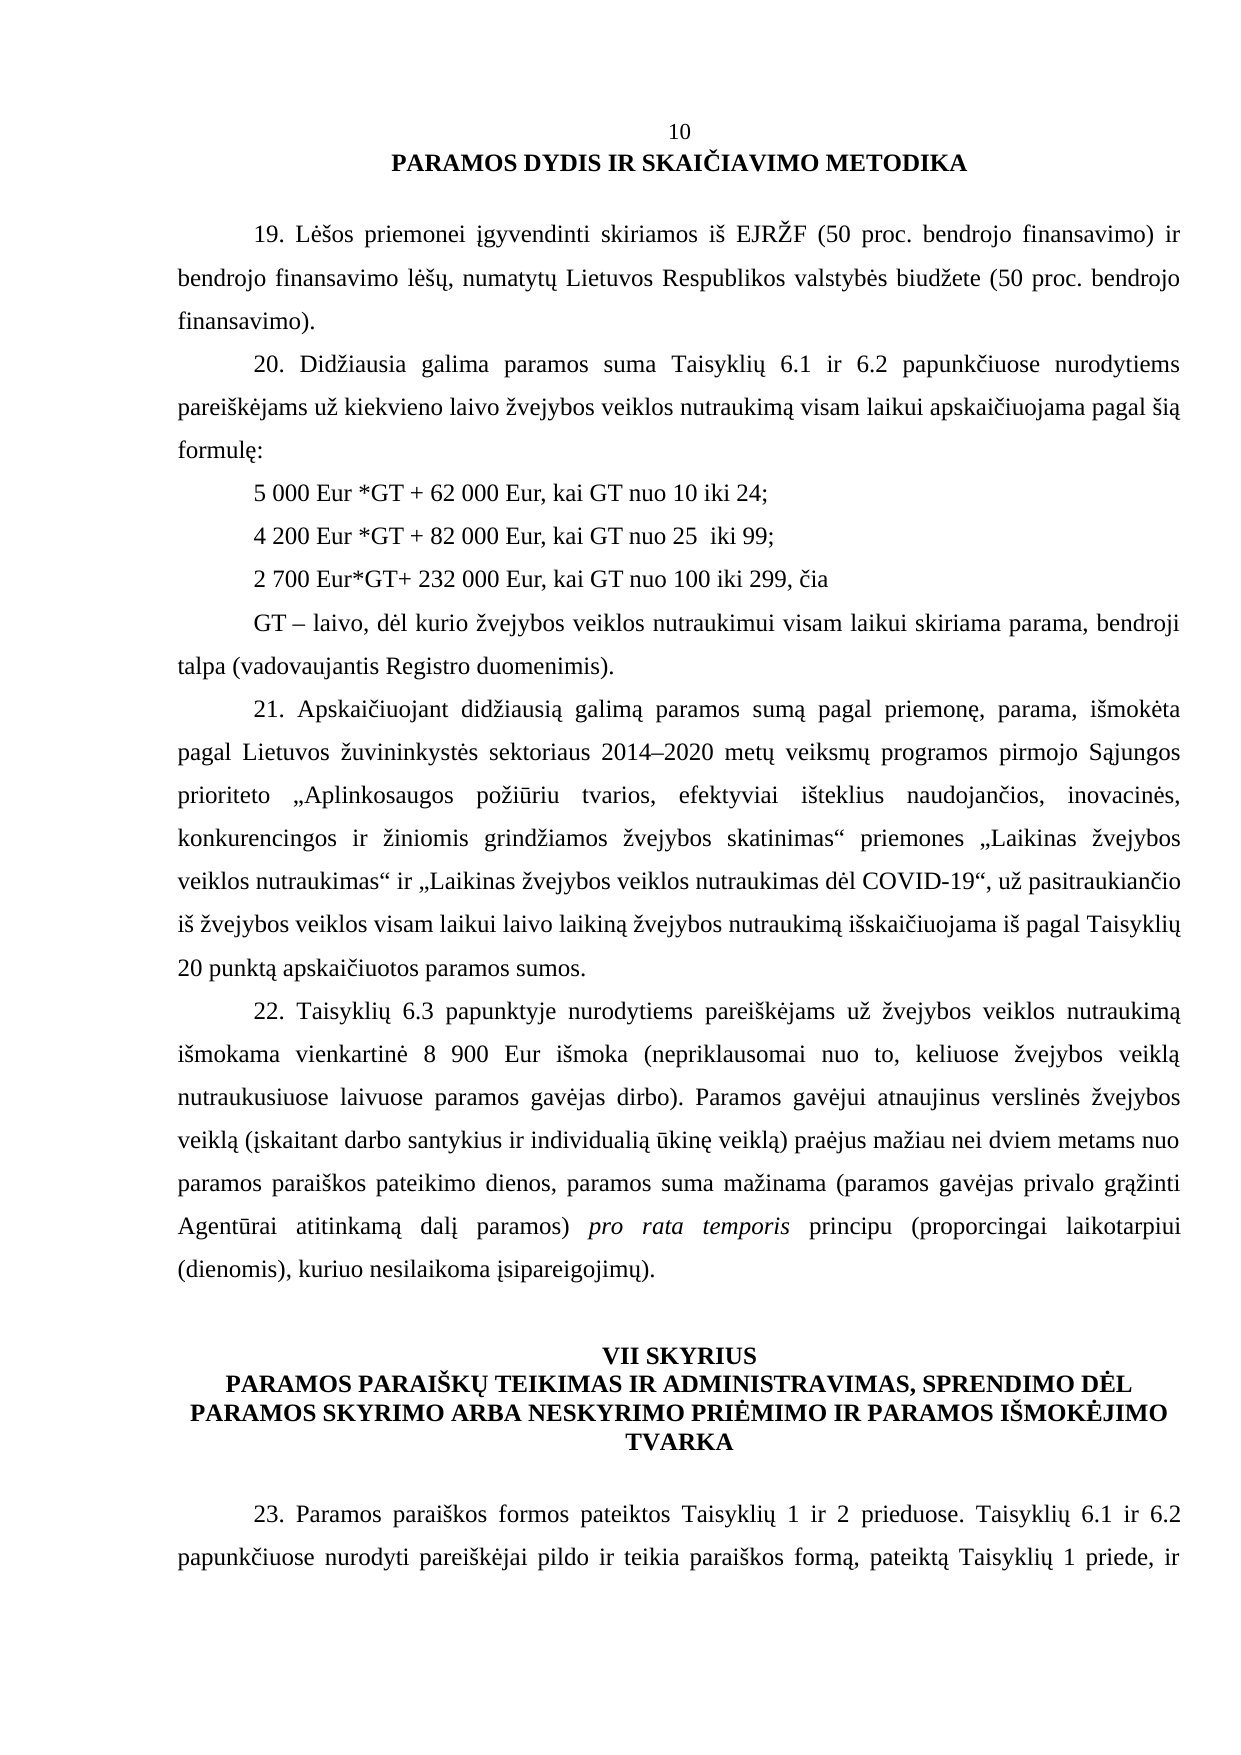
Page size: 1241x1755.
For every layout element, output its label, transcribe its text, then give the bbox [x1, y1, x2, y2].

text PARAMOS DYDIS IR SKAIČIAVIMO METODIKA [177, 148, 1181, 176]
text GT – laivo, dėl kurio žvejybos veiklos nutraukimui visam laikui skiriama parama, bendroji talpa (vadovaujantis Registro duomenimis). [177, 608, 1181, 679]
text 23. Paramos paraiškos formos pateiktos Taisyklių 1 ir 2 prieduose. Taisyklių 6.1 ir 6.2 papunkčiuose nurodyti pareiškėjai pildo ir teikia paraiškos formą, pateiktą Taisyklių 1 priede, ir [177, 1499, 1181, 1571]
text 21. Apskaičiuojant didžiausią galimą paramos sumą pagal priemonę, parama, išmokėta pagal Lietuvos žuvininkystės sektoriaus 2014–2020 metų veiksmų programos pirmojo Sąjungos prioriteto „Aplinkosaugos požiūriu tvarios, efektyviai išteklius naudojančios, inovacinės, konkurencingos ir žiniomis grindžiamos žvejybos skatinimas“ priemones „Laikinas žvejybos veiklos nutraukimas“ ir „Laikinas žvejybos veiklos nutraukimas dėl COVID-19“, už pasitraukiančio iš žvejybos veiklos visam laikui laivo laikiną žvejybos nutraukimą išskaičiuojama iš pagal Taisyklių 20 punktą apskaičiuotos paramos sumos. [177, 694, 1181, 981]
text 2 700 Eur*GT+ 232 000 Eur, kai GT nuo 100 iki 299, čia [177, 564, 1181, 593]
text 22. Taisyklių 6.3 papunktyje nurodytiems pareiškėjams už žvejybos veiklos nutraukimą išmokama vienkartinė 8 900 Eur išmoka (nepriklausomai nuo to, keliuose žvejybos veiklą nutraukusiuose laivuose paramos gavėjas dirbo). Paramos gavėjui atnaujinus verslinės žvejybos veiklą (įskaitant darbo santykius ir individualią ūkinę veiklą) praėjus mažiau nei dviem metams nuo paramos paraiškos pateikimo dienos, paramos suma mažinama (paramos gavėjas privalo grąžinti Agentūrai atitinkamą dalį paramos) pro rata temporis principu (proporcingai laikotarpiui (dienomis), kuriuo nesilaikoma įsipareigojimų). [177, 996, 1181, 1283]
text PARAMOS PARAIŠKŲ TEIKIMAS IR ADMINISTRAVIMAS, SPRENDIMO DĖL PARAMOS SKYRIMO ARBA NESKYRIMO PRIĖMIMO IR PARAMOS IŠMOKĖJIMO TVARKA [177, 1369, 1181, 1456]
text 19. Lėšos priemonei įgyvendinti skiriamos iš EJRŽF (50 proc. bendrojo finansavimo) ir bendrojo finansavimo lėšų, numatytų Lietuvos Respublikos valstybės biudžete (50 proc. bendrojo finansavimo). [177, 219, 1181, 334]
text 20. Didžiausia galima paramos suma Taisyklių 6.1 ir 6.2 papunkčiuose nurodytiems pareiškėjams už kiekvieno laivo žvejybos veiklos nutraukimą visam laikui apskaičiuojama pagal šią formulę: [177, 349, 1181, 464]
text VII SKYRIUS [177, 1341, 1181, 1369]
text 4 200 Eur *GT + 82 000 Eur, kai GT nuo 25 iki 99; [177, 521, 1181, 550]
text 5 000 Eur *GT + 62 000 Eur, kai GT nuo 10 iki 24; [177, 478, 1181, 507]
